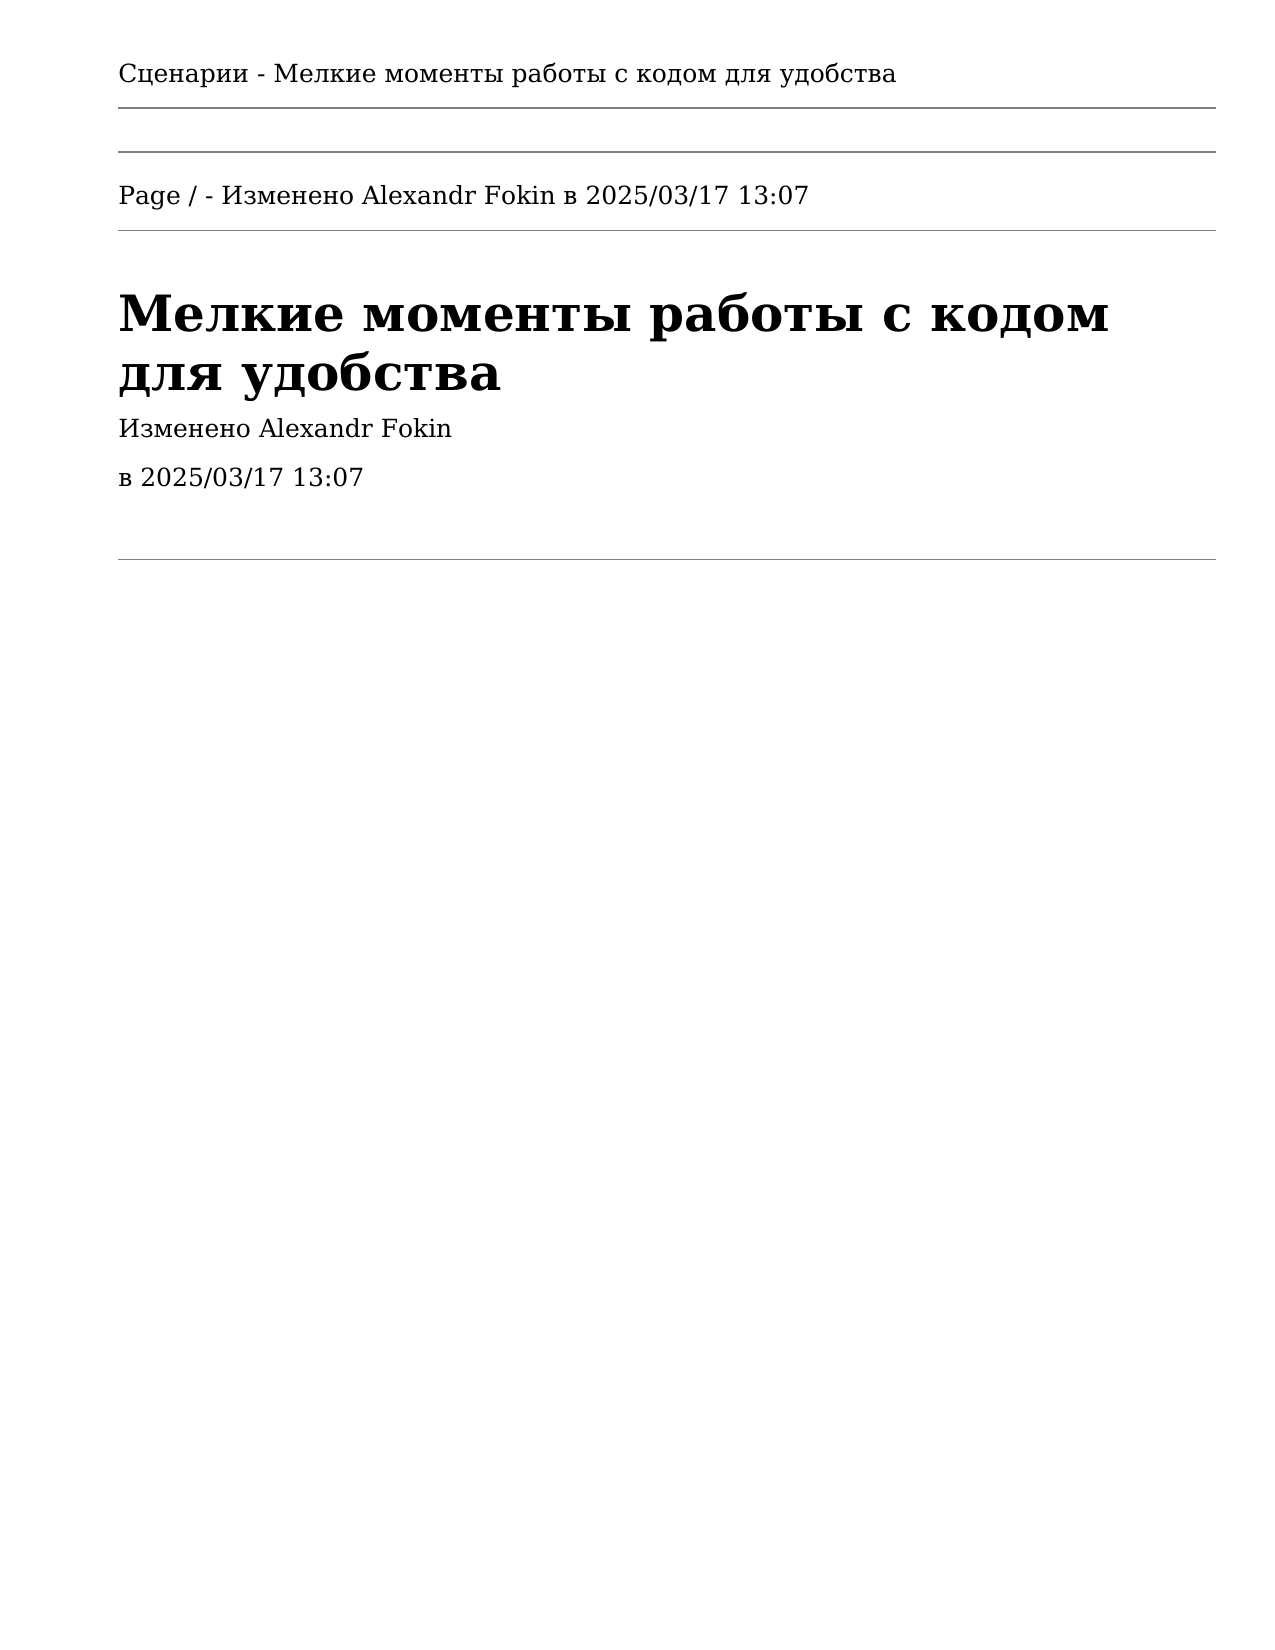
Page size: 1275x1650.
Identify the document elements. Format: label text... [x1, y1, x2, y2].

text Сценарии - Мелкие моменты работы с кодом для удобства [118, 59, 1216, 88]
subtitle Мелкие моменты работы с кодом для удобства [118, 284, 1216, 402]
text в 2025/03/17 13:07 [118, 463, 1216, 492]
text Изменено Alexandr Fokin [118, 414, 1216, 444]
text Page / - Изменено Alexandr Fokin в 2025/03/17 13:07 [118, 182, 1216, 211]
